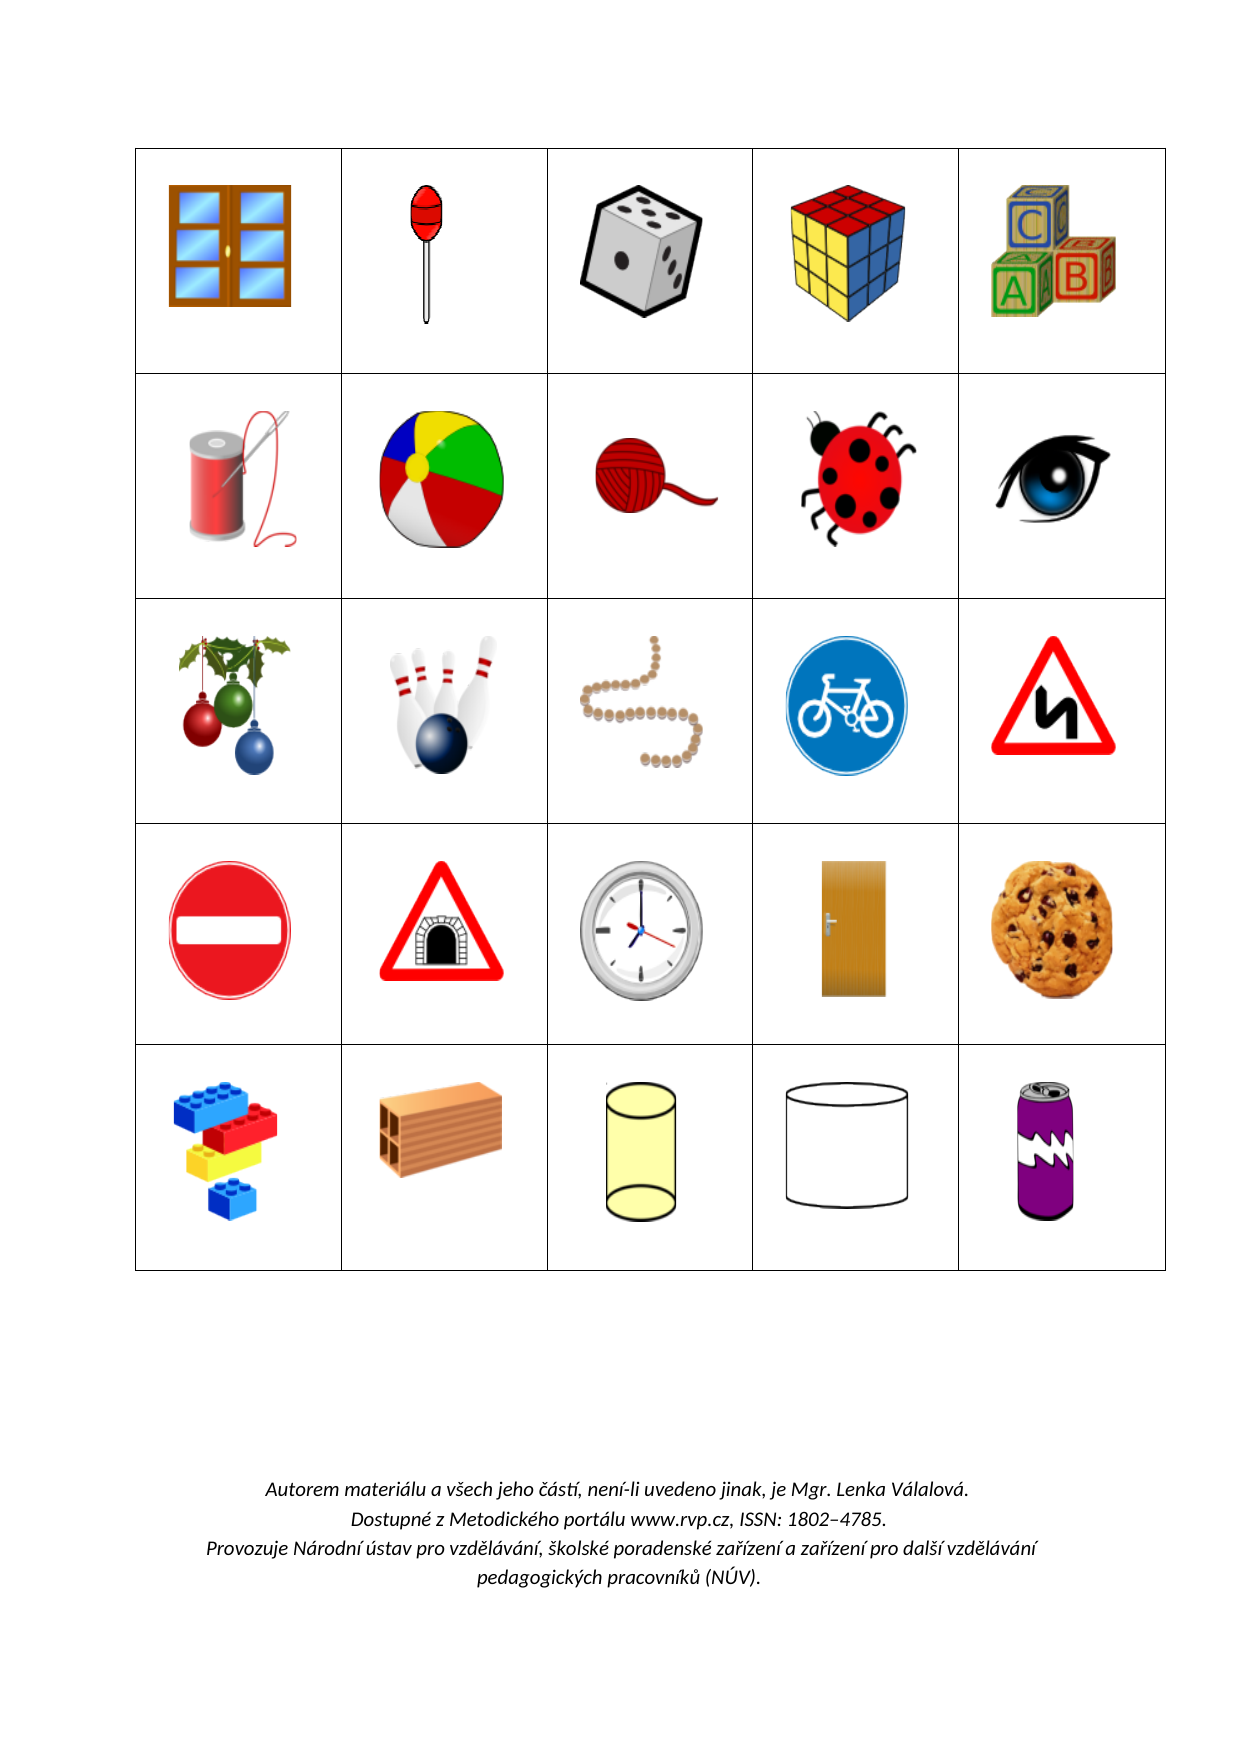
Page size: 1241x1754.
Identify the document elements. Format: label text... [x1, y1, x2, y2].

picture [785, 1082, 909, 1211]
table_cell [753, 599, 958, 823]
picture [179, 636, 291, 775]
table_header [753, 149, 958, 373]
table_header [342, 149, 547, 373]
picture [991, 636, 1116, 755]
table_header [959, 149, 1165, 373]
table_cell [959, 374, 1165, 598]
table_cell [342, 374, 547, 598]
picture [390, 636, 497, 774]
picture [580, 185, 703, 318]
picture [580, 636, 703, 768]
table_header [136, 149, 341, 373]
picture [379, 411, 504, 521]
picture [173, 1082, 278, 1221]
table_cell [342, 599, 547, 823]
picture [189, 411, 297, 547]
picture [595, 438, 719, 510]
table_cell [548, 599, 752, 823]
table_cell [342, 1045, 547, 1269]
picture [1017, 1082, 1074, 1228]
picture [168, 861, 291, 965]
table_cell [959, 1045, 1165, 1269]
picture [379, 1082, 502, 1178]
picture [580, 861, 703, 998]
table_cell [753, 1045, 958, 1269]
picture [991, 185, 1116, 317]
picture [410, 185, 443, 324]
picture [379, 861, 504, 981]
table_cell [959, 824, 1165, 1044]
table_cell [548, 824, 752, 1044]
picture [168, 185, 292, 307]
table_cell [959, 599, 1165, 823]
picture [801, 411, 917, 547]
table_cell [753, 824, 958, 1044]
table_cell [342, 824, 547, 1044]
table_cell [548, 374, 752, 598]
table_cell [136, 599, 341, 823]
table_cell [753, 374, 958, 598]
picture [991, 411, 1116, 551]
table_cell [136, 1045, 341, 1269]
picture [790, 185, 906, 322]
picture [785, 636, 908, 732]
text Autorem materiálu a všech jeho částí, není-li uvedeno jinak, je Mgr. Lenka Válalová. Dostupné z Metodického portálu www.rvp.cz, ISSN: 1802–4785. Provozuje Národní ústav pro vzdělávání, školské poradenské zařízení a zařízení pro další vzdělávání pedagogických pracovníků (NÚV). [148, 1477, 1093, 1589]
picture [606, 1082, 677, 1227]
table_cell [548, 1045, 752, 1269]
picture [991, 861, 1113, 999]
table_cell [136, 824, 341, 1044]
table_header [548, 149, 752, 373]
table_cell [136, 374, 341, 598]
